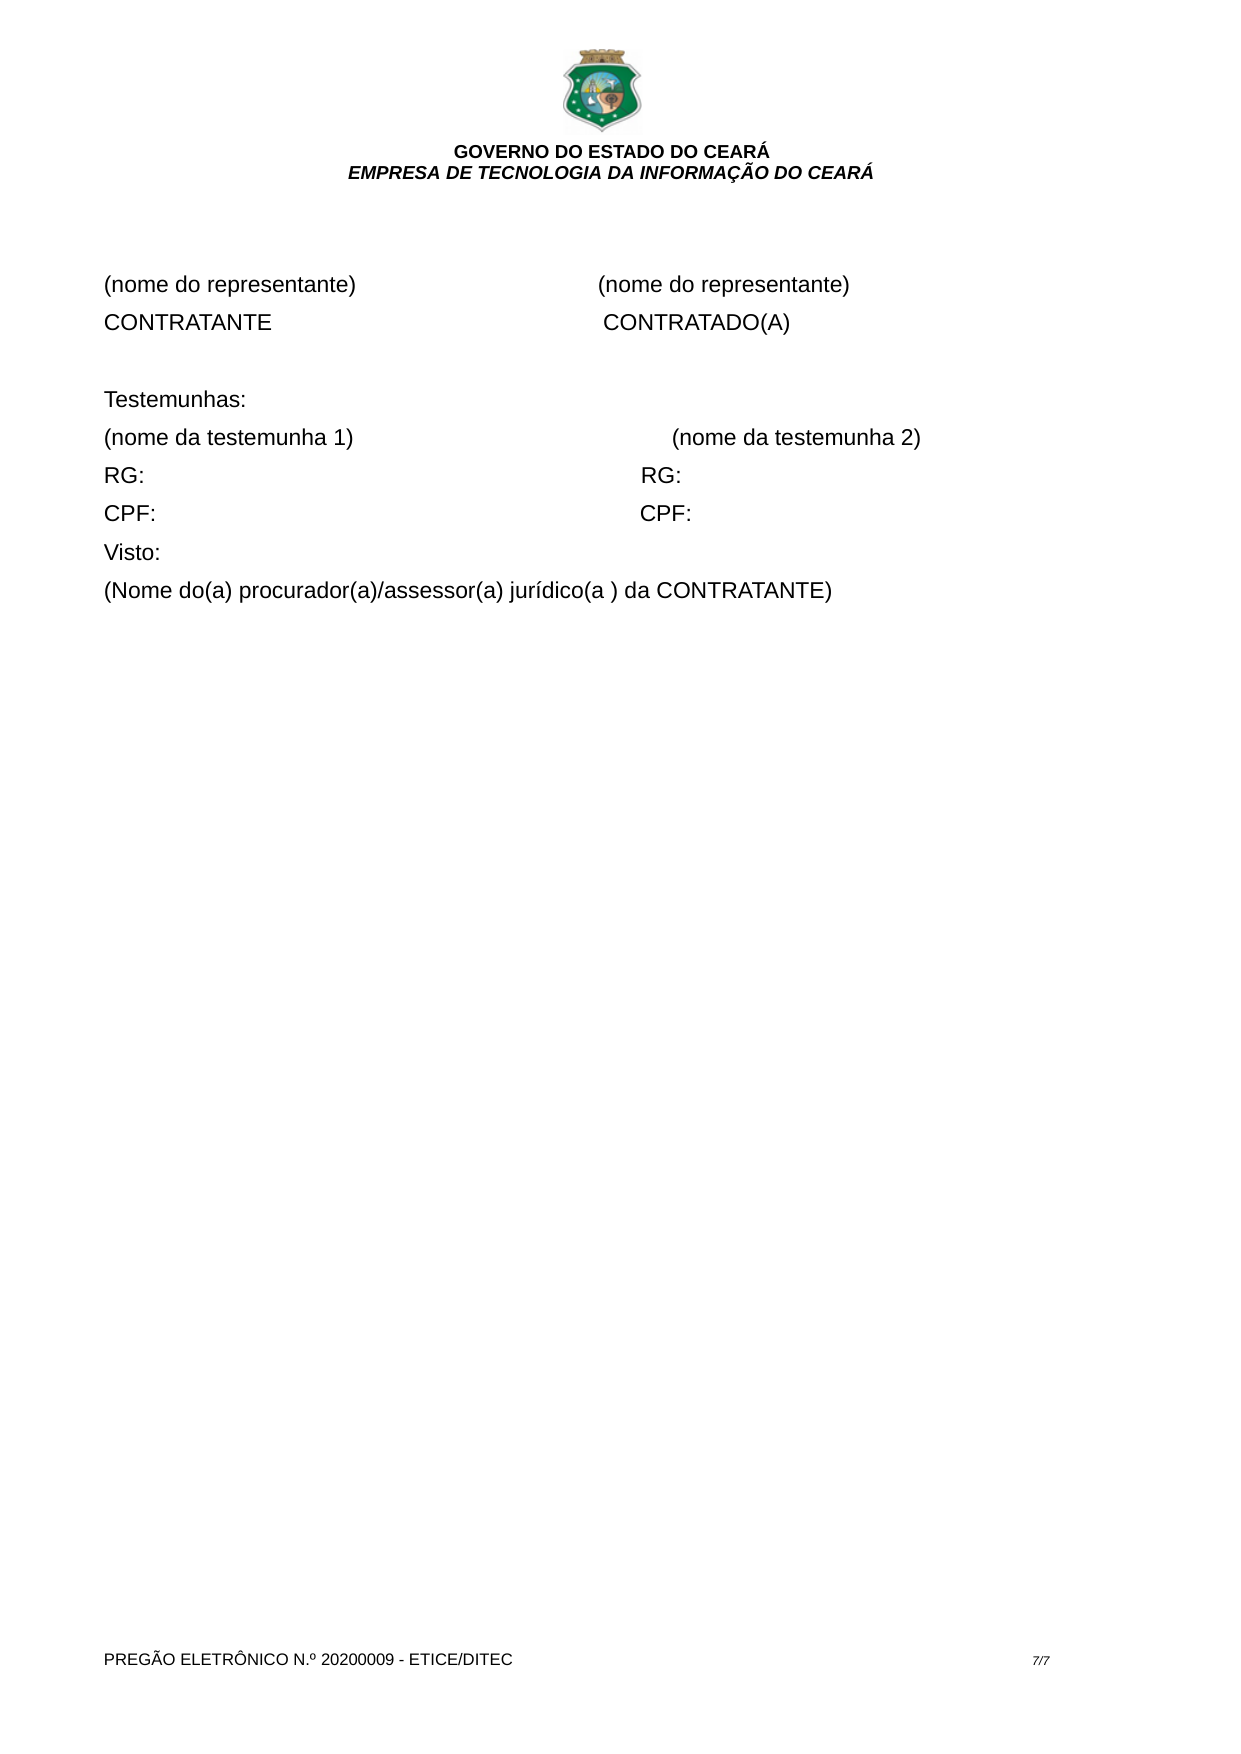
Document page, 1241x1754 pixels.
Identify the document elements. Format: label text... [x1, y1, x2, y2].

text (nome do representante) (nome do representante) [104, 271, 1108, 297]
text RG: RG: [104, 462, 1108, 488]
text Testemunhas: [104, 386, 1108, 412]
text Visto: [104, 538, 1108, 565]
text (nome da testemunha 1) (nome da testemunha 2) [104, 424, 1108, 450]
text CONTRATANTE CONTRATADO(A) [104, 309, 1108, 335]
text CPF: CPF: [104, 500, 1108, 527]
text (Nome do(a) procurador(a)/assessor(a) jurídico(a ) da CONTRATANTE) [104, 577, 1108, 603]
